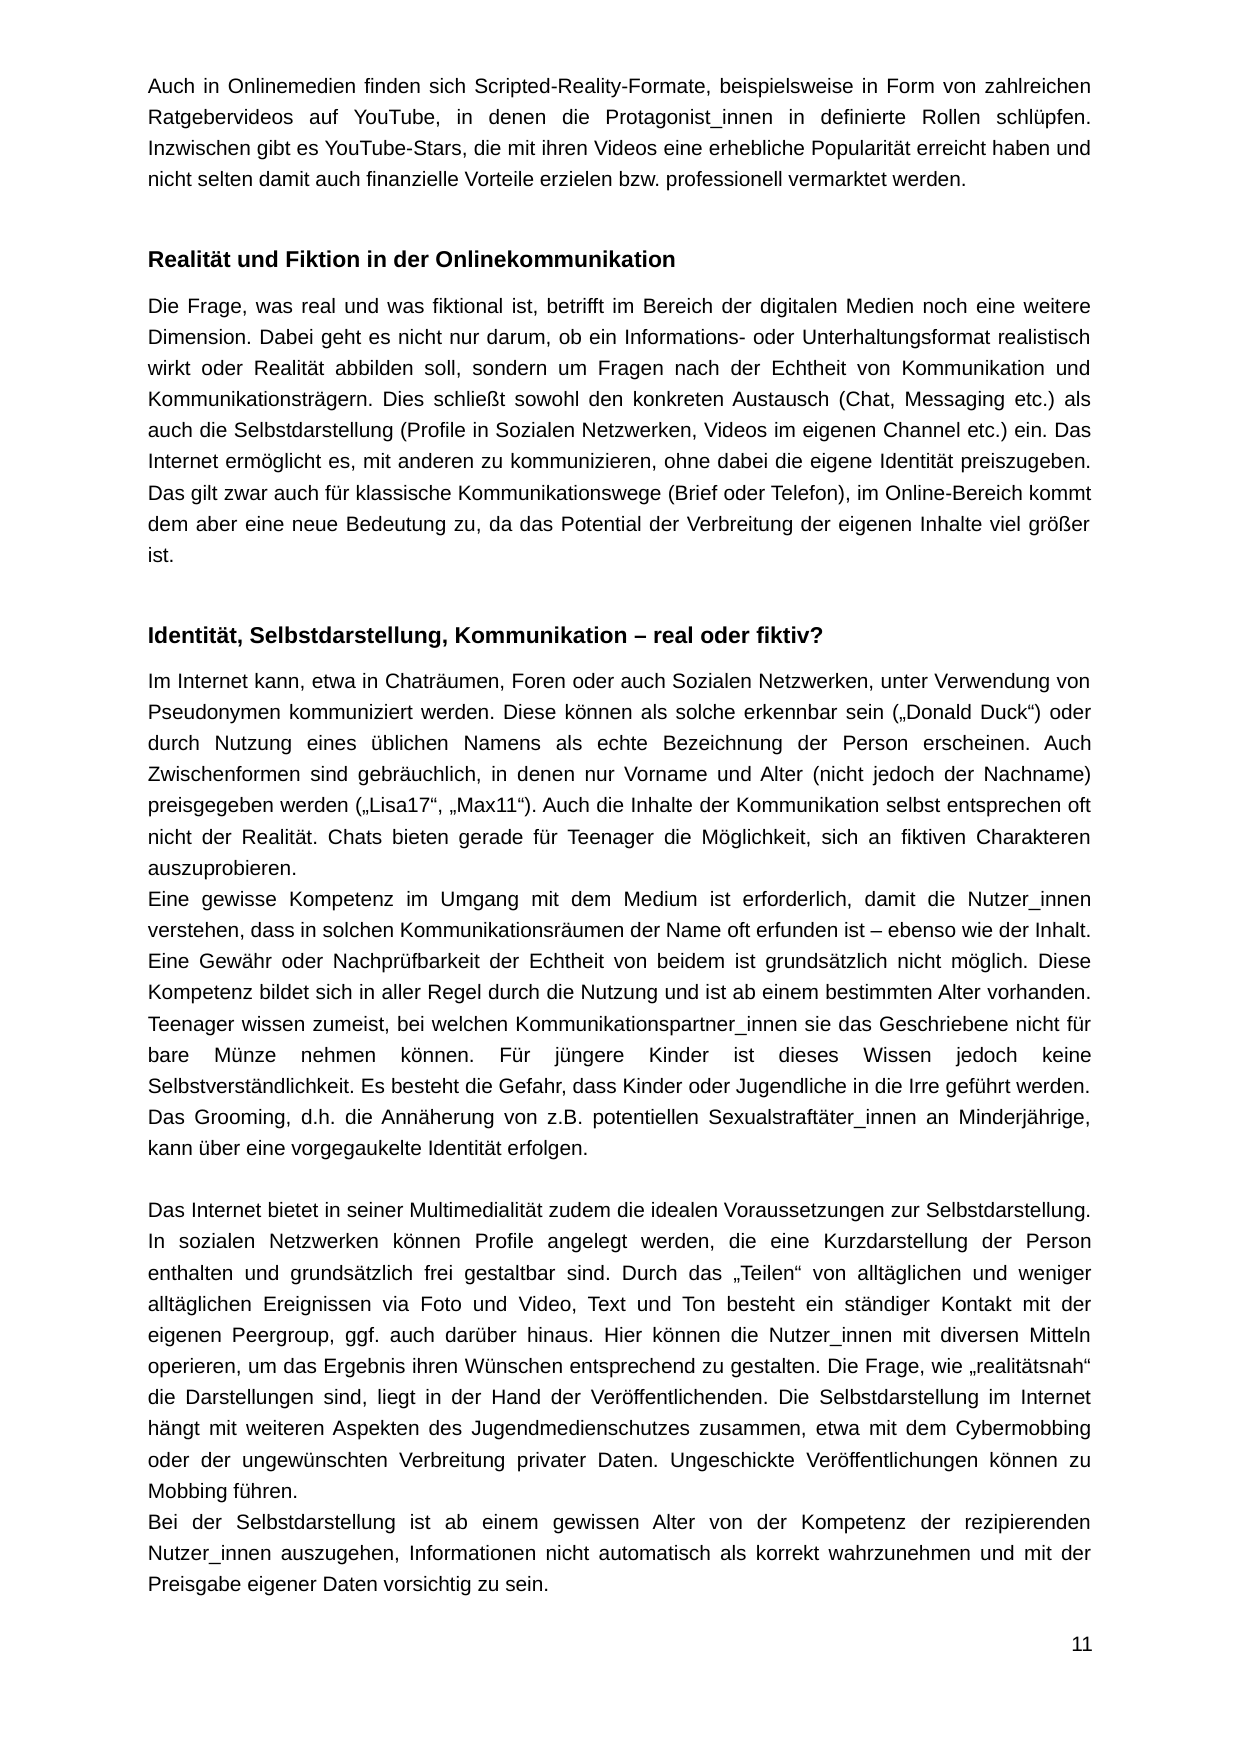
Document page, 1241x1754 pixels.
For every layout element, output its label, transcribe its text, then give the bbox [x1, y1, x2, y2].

text Bei der Selbstdarstellung ist ab einem gewissen Alter von der Kompetenz der rezipierenden Nutzer_innen auszugehen, Informationen nicht automatisch als korrekt wahrzunehmen und mit der Preisgabe eigener Daten vorsichtig zu sein. [148, 1510, 1092, 1596]
text Auch in Onlinemedien finden sich Scripted-Reality-Formate, beispielsweise in Form von zahlreichen Ratgebervideos auf YouTube, in denen die Protagonist_innen in definierte Rollen schlüpfen. Inzwischen gibt es YouTube-Stars, die mit ihren Videos eine erhebliche Popularität erreicht haben und nicht selten damit auch finanzielle Vorteile erzielen bzw. professionell vermarktet werden. [148, 74, 1092, 191]
text Im Internet kann, etwa in Chaträumen, Foren oder auch Sozialen Netzwerken, unter Verwendung von Pseudonymen kommuniziert werden. Diese können als solche erkennbar sein („Donald Duck“) oder durch Nutzung eines üblichen Namens als echte Bezeichnung der Person erscheinen. Auch Zwischenformen sind gebräuchlich, in denen nur Vorname und Alter (nicht jedoch der Nachname) preisgegeben werden („Lisa17“, „Max11“). Auch die Inhalte der Kommunikation selbst entsprechen oft nicht der Realität. Chats bieten gerade für Teenager die Möglichkeit, sich an fiktiven Charakteren auszuprobieren. [148, 669, 1092, 879]
text Die Frage, was real und was fiktional ist, betrifft im Bereich der digitalen Medien noch eine weitere Dimension. Dabei geht es nicht nur darum, ob ein Informations- oder Unterhaltungsformat realistisch wirkt oder Realität abbilden soll, sondern um Fragen nach der Echtheit von Kommunikation und Kommunikationsträgern. Dies schließt sowohl den konkreten Austausch (Chat, Messaging etc.) als auch die Selbstdarstellung (Profile in Sozialen Netzwerken, Videos im eigenen Channel etc.) ein. Das Internet ermöglicht es, mit anderen zu kommunizieren, ohne dabei die eigene Identität preiszugeben. Das gilt zwar auch für klassische Kommunikationswege (Brief oder Telefon), im Online-Bereich kommt dem aber eine neue Bedeutung zu, da das Potential der Verbreitung der eigenen Inhalte viel größer ist. [148, 293, 1092, 567]
text Das Internet bietet in seiner Multimedialität zudem die idealen Voraussetzungen zur Selbstdarstellung. In sozialen Netzwerken können Profile angelegt werden, die eine Kurzdarstellung der Person enthalten und grundsätzlich frei gestaltbar sind. Durch das „Teilen“ von alltäglichen und weniger alltäglichen Ereignissen via Foto und Video, Text und Ton besteht ein ständiger Kontakt mit der eigenen Peergroup, ggf. auch darüber hinaus. Hier können die Nutzer_innen mit diversen Mitteln operieren, um das Ergebnis ihren Wünschen entsprechend zu gestalten. Die Frage, wie „realitätsnah“ die Darstellungen sind, liegt in der Hand der Veröffentlichenden. Die Selbstdarstellung im Internet hängt mit weiteren Aspekten des Jugendmedienschutzes zusammen, etwa mit dem Cybermobbing oder der ungewünschten Verbreitung privater Daten. Ungeschickte Veröffentlichungen können zu Mobbing führen. [148, 1198, 1092, 1502]
text Eine gewisse Kompetenz im Umgang mit dem Medium ist erforderlich, damit die Nutzer_innen verstehen, dass in solchen Kommunikationsräumen der Name oft erfunden ist – ebenso wie der Inhalt. Eine Gewähr oder Nachprüfbarkeit der Echtheit von beidem ist grundsätzlich nicht möglich. Diese Kompetenz bildet sich in aller Regel durch die Nutzung und ist ab einem bestimmten Alter vorhanden. Teenager wissen zumeist, bei welchen Kommunikationspartner_innen sie das Geschriebene nicht für bare Münze nehmen können. Für jüngere Kinder ist dieses Wissen jedoch keine Selbstverständlichkeit. Es besteht die Gefahr, dass Kinder oder Jugendliche in die Irre geführt werden. Das Grooming, d.h. die Annäherung von z.B. potentiellen Sexualstraftäter_innen an Minderjährige, kann über eine vorgegaukelte Identität erfolgen. [148, 887, 1092, 1160]
text Identität, Selbstdarstellung, Kommunikation – real oder fiktiv? [148, 622, 1092, 648]
text Realität und Fiktion in der Onlinekommunikation [148, 246, 1092, 273]
